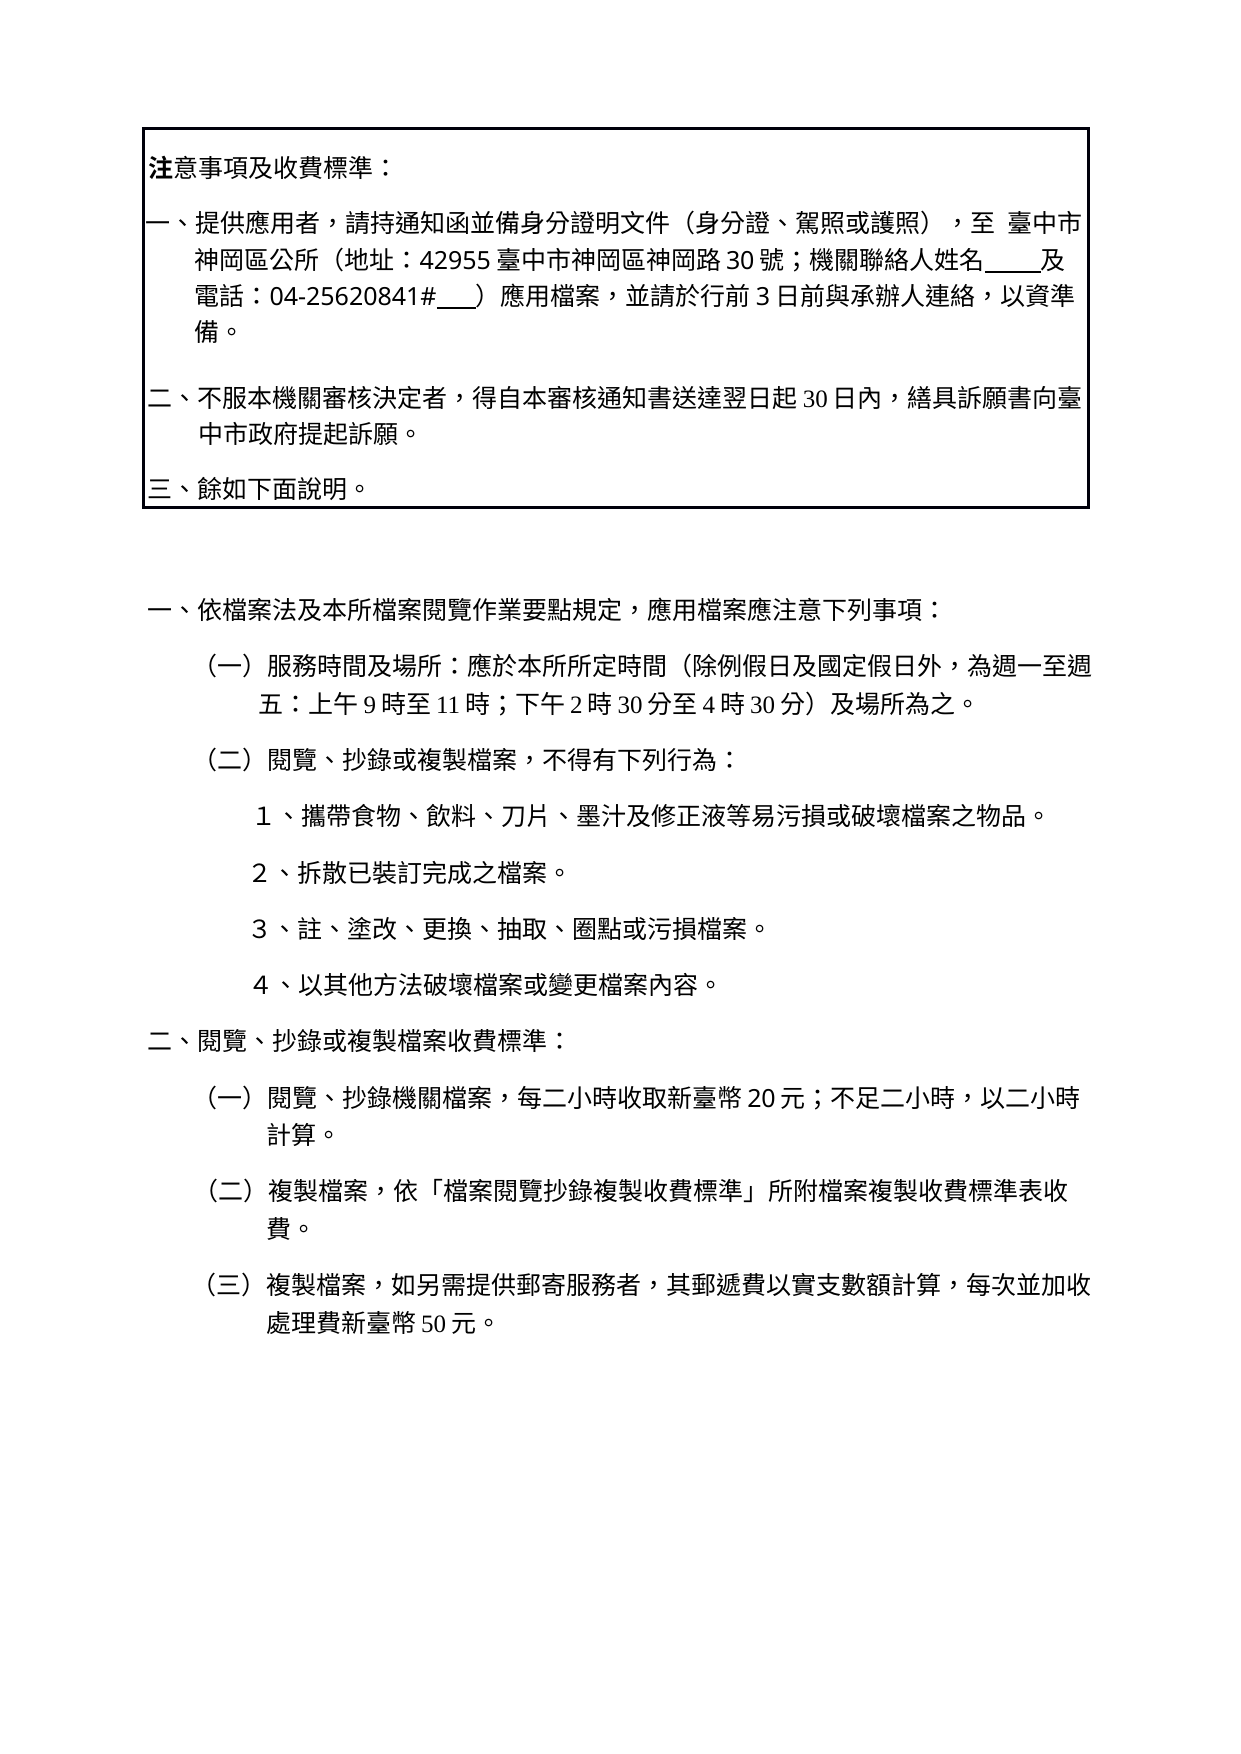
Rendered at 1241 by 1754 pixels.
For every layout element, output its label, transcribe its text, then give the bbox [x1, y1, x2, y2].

text ４、以其他方法破壞檔案或變更檔案內容。 [229, 959, 1092, 996]
text 二、閱覽、抄錄或複製檔案收費標準： [148, 1015, 1092, 1052]
text （一）服務時間及場所：應於本所所定時間（除例假日及國定假日外，為週一至週五：上午9時至11時；下午2時30分至4時30分）及場所為之。 [192, 640, 1092, 715]
text （二）複製檔案，依「檔案閱覽抄錄複製收費標準」所附檔案複製收費標準表收費。 [193, 1165, 1092, 1240]
text 一、依檔案法及本所檔案閱覽作業要點規定，應用檔案應注意下列事項： [148, 584, 1092, 621]
text （三）複製檔案，如另需提供郵寄服務者，其郵遞費以實支數額計算，每次並加收處理費新臺幣50元。 [191, 1259, 1092, 1334]
text （二）閱覽、抄錄或複製檔案，不得有下列行為： [192, 734, 1092, 771]
table_cell 注意事項及收費標準： 一、提供應用者，請持通知函並備身分證明文件（身分證、駕照或護照），至臺中市神岡區公所（地址：42955臺中市神岡區神岡路30號；機關聯絡人姓名 及電話：04-25620841# ）應用檔案，並請於行前3日前與承辦人連絡，以資準備。 二、不服本機關審核決定者，得自本審核通知書送達翌日起30日內，繕具訴願書向臺中市政府提起訴願。 三、餘如下面說明。 [145, 130, 1087, 506]
text ２、拆散已裝訂完成之檔案。 [248, 846, 1092, 884]
text １、攜帶食物、飲料、刀片、墨汁及修正液等易污損或破壞檔案之物品。 [177, 790, 1092, 827]
text ３、註、塗改、更換、抽取、圈點或污損檔案。 [148, 902, 1092, 940]
text （一）閱覽、抄錄機關檔案，每二小時收取新臺幣20元；不足二小時，以二小時計算。 [192, 1071, 1092, 1146]
